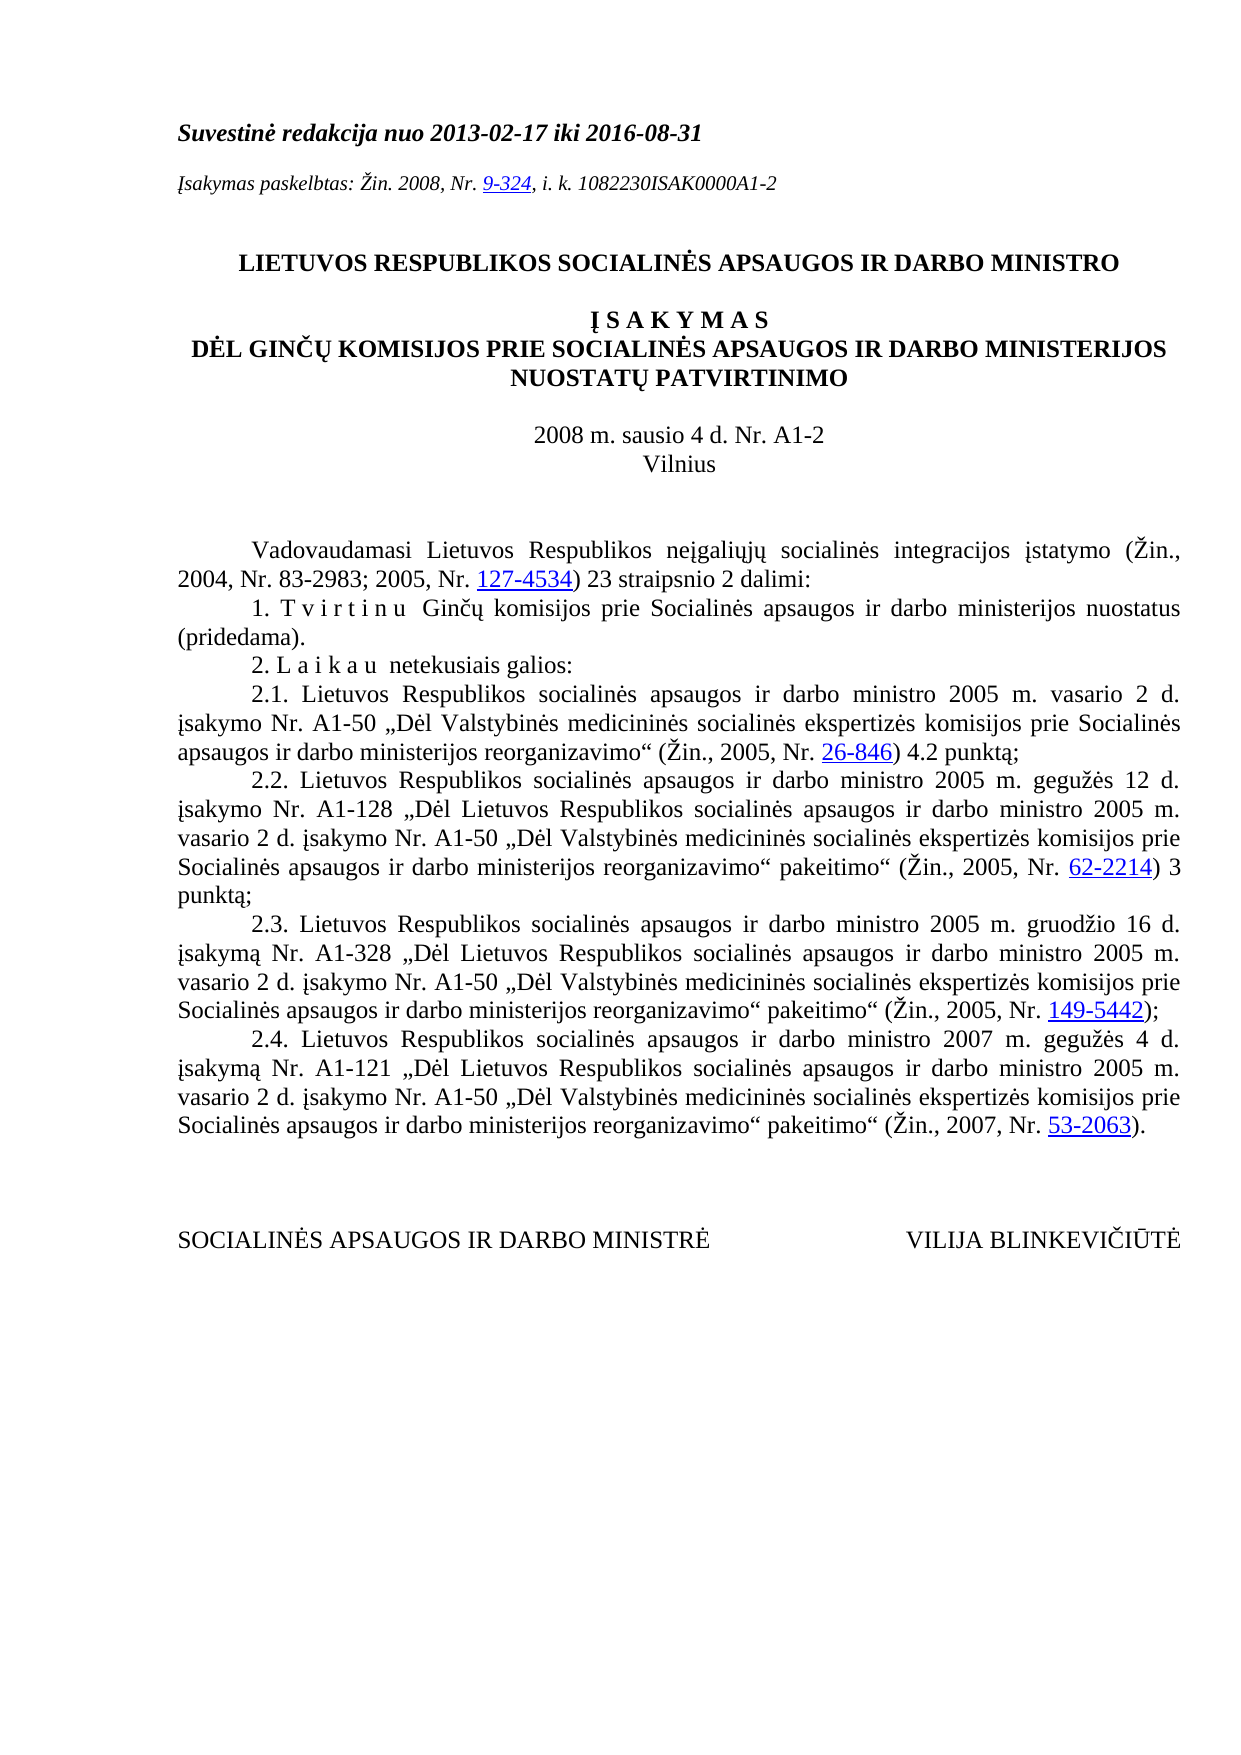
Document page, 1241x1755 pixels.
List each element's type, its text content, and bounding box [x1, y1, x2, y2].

text 2.3. Lietuvos Respublikos socialinės apsaugos ir darbo ministro 2005 m. gruodžio 16 d. įsakymą Nr. A1-328 „Dėl Lietuvos Respublikos socialinės apsaugos ir darbo ministro 2005 m. vasario 2 d. įsakymo Nr. A1-50 „Dėl Valstybinės medicininės socialinės ekspertizės komisijos prie Socialinės apsaugos ir darbo ministerijos reorganizavimo“ pakeitimo“ (Žin., 2005, Nr. 149-5442); [177, 909, 1181, 1024]
text 2.4. Lietuvos Respublikos socialinės apsaugos ir darbo ministro 2007 m. gegužės 4 d. įsakymą Nr. A1-121 „Dėl Lietuvos Respublikos socialinės apsaugos ir darbo ministro 2005 m. vasario 2 d. įsakymo Nr. A1-50 „Dėl Valstybinės medicininės socialinės ekspertizės komisijos prie Socialinės apsaugos ir darbo ministerijos reorganizavimo“ pakeitimo“ (Žin., 2007, Nr. 53-2063). [177, 1024, 1181, 1139]
text SOCIALINĖS APSAUGOS IR DARBO MINISTRĖ VILIJA BLINKEVIČIŪTĖ [177, 1225, 1181, 1254]
text LIETUVOS RESPUBLIKOS SOCIALINĖS APSAUGOS IR DARBO MINISTRO [177, 248, 1181, 277]
text 2. Laikau netekusiais galios: [177, 650, 1181, 679]
text DĖL GINČŲ KOMISIJOS PRIE SOCIALINĖS APSAUGOS IR DARBO MINISTERIJOS NUOSTATŲ PATVIRTINIMO [177, 334, 1181, 392]
text Įsakymas paskelbtas: Žin. 2008, Nr. 9-324, i. k. 1082230ISAK0000A1-2 [177, 171, 1181, 195]
text 2008 m. sausio 4 d. Nr. A1-2 [177, 420, 1181, 449]
text Vilnius [177, 449, 1181, 478]
text Į S A K Y M A S [177, 305, 1181, 334]
text 1. Tvirtinu Ginčų komisijos prie Socialinės apsaugos ir darbo ministerijos nuostatus (pridedama). [177, 593, 1181, 650]
text 2.1. Lietuvos Respublikos socialinės apsaugos ir darbo ministro 2005 m. vasario 2 d. įsakymo Nr. A1-50 „Dėl Valstybinės medicininės socialinės ekspertizės komisijos prie Socialinės apsaugos ir darbo ministerijos reorganizavimo“ (Žin., 2005, Nr. 26-846) 4.2 punktą; [177, 679, 1181, 765]
text 2.2. Lietuvos Respublikos socialinės apsaugos ir darbo ministro 2005 m. gegužės 12 d. įsakymo Nr. A1-128 „Dėl Lietuvos Respublikos socialinės apsaugos ir darbo ministro 2005 m. vasario 2 d. įsakymo Nr. A1-50 „Dėl Valstybinės medicininės socialinės ekspertizės komisijos prie Socialinės apsaugos ir darbo ministerijos reorganizavimo“ pakeitimo“ (Žin., 2005, Nr. 62-2214) 3 punktą; [177, 765, 1181, 909]
text Suvestinė redakcija nuo 2013-02-17 iki 2016-08-31 [177, 118, 1181, 147]
text Vadovaudamasi Lietuvos Respublikos neįgaliųjų socialinės integracijos įstatymo (Žin., 2004, Nr. 83-2983; 2005, Nr. 127-4534) 23 straipsnio 2 dalimi: [177, 535, 1181, 593]
